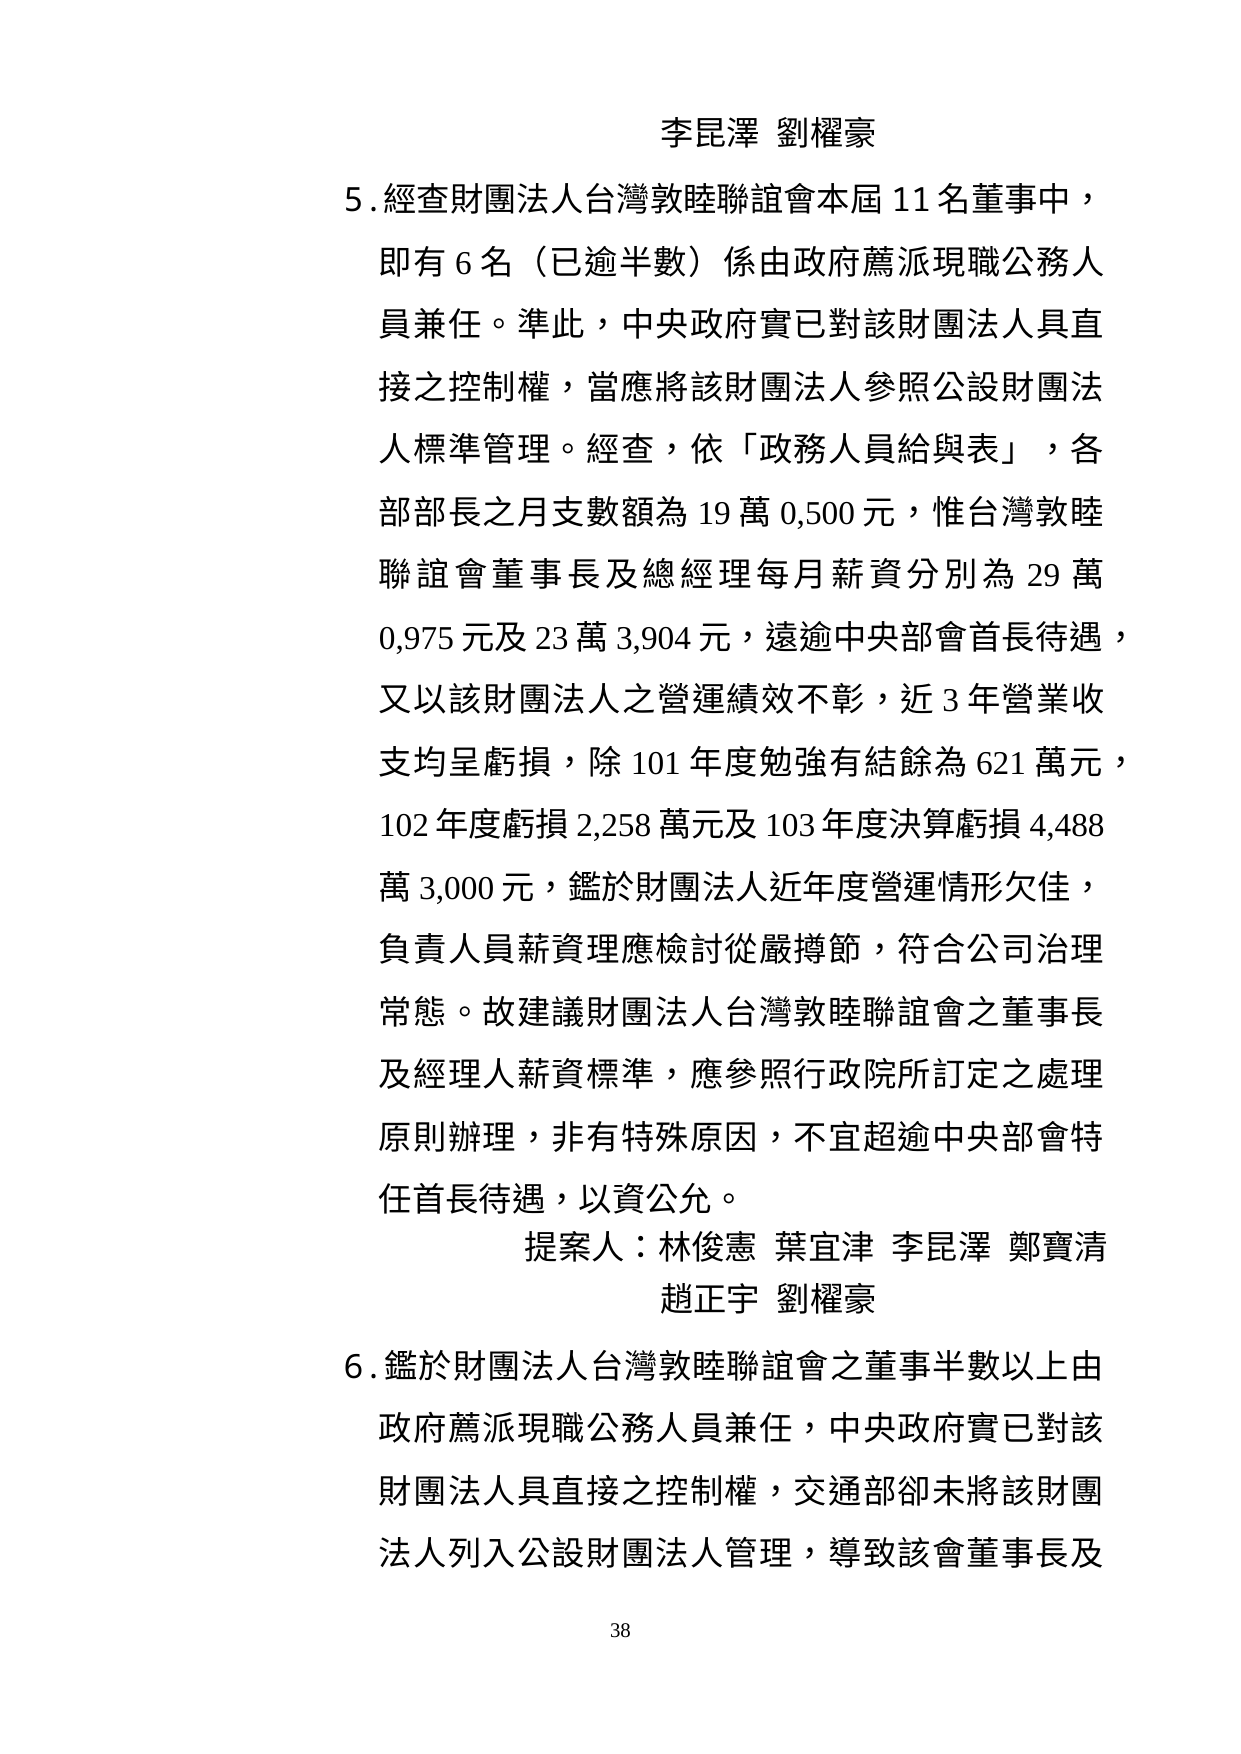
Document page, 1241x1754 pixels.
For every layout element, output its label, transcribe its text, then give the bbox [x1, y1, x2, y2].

text 提案人：林俊憲 葉宜津 李昆澤 鄭寶清趙正宇 劉櫂豪 [524, 1218, 1119, 1322]
text 李昆澤 劉櫂豪 [524, 103, 1119, 155]
text 5.經查財團法人台灣敦睦聯誼會本屆11名董事中，即有6名（已逾半數）係由政府薦派現職公務人員兼任。準此，中央政府實已對該財團法人具直接之控制權，當應將該財團法人參照公設財團法人標準管理。經查，依「政務人員給與表」，各部部長之月支數額為19萬0,500元，惟台灣敦睦聯誼會董事長及總經理每月薪資分別為29萬0,975元及23萬3,904元，遠逾中央部會首長待遇，又以該財團法人之營運績效不彰，近3年營業收支均呈虧損，除101年度勉強有結餘為621萬元，102年度虧損2,258萬元及103年度決算虧損4,488萬3,000元，鑑於財團法人近年度營運情形欠佳，負責人員薪資理應檢討從嚴撙節，符合公司治理常態。故建議財團法人台灣敦睦聯誼會之董事長及經理人薪資標準，應參照行政院所訂定之處理原則辦理，非有特殊原因，不宜超逾中央部會特任首長待遇，以資公允。 [343, 155, 1104, 1218]
text 6.鑑於財團法人台灣敦睦聯誼會之董事半數以上由政府薦派現職公務人員兼任，中央政府實已對該財團法人具直接之控制權，交通部卻未將該財團法人列入公設財團法人管理，導致該會董事長及 [343, 1322, 1104, 1572]
